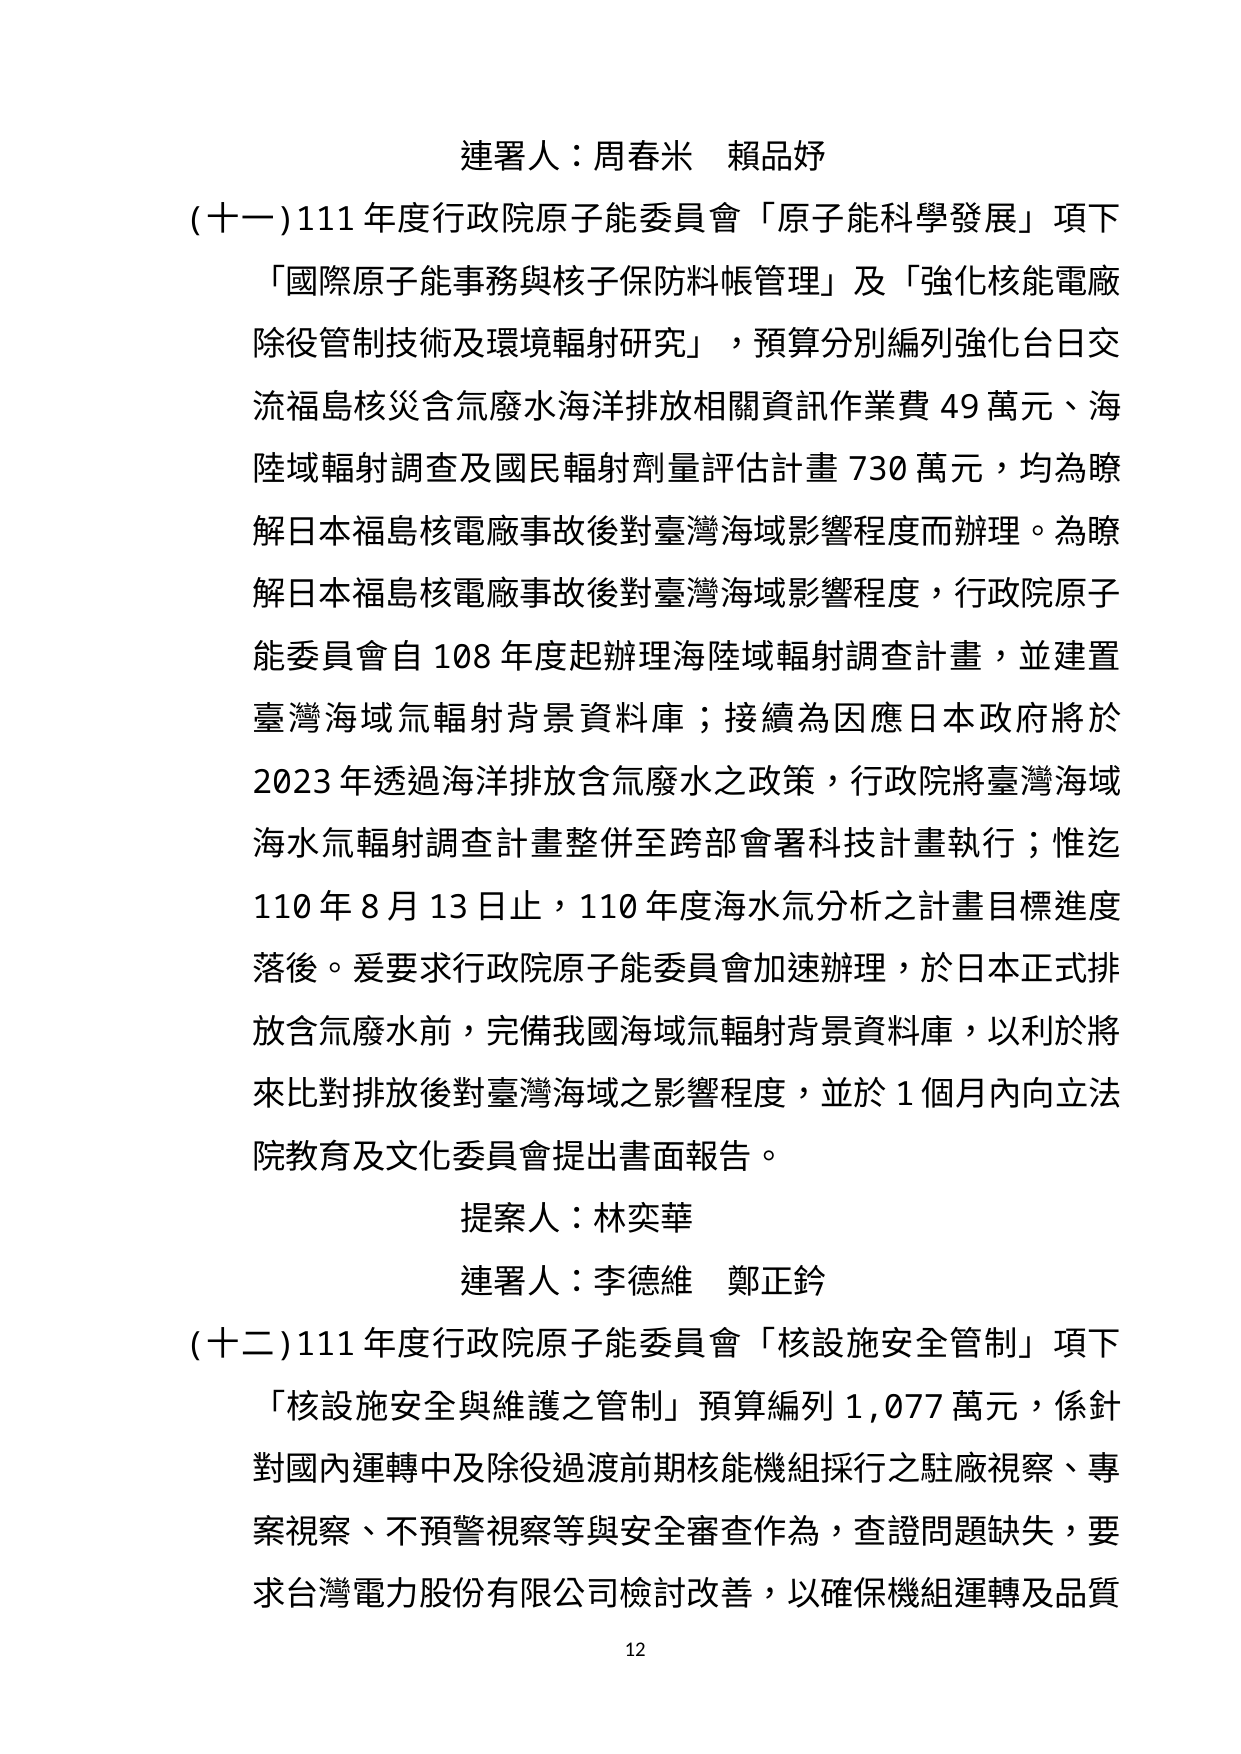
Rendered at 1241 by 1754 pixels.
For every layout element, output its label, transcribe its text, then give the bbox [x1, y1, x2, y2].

text (十二)111年度行政院原子能委員會「核設施安全管制」項下「核設施安全與維護之管制」預算編列1,077萬元，係針對國內運轉中及除役過渡前期核能機組採行之駐廠視察、專案視察、不預警視察等與安全審查作為，查證問題缺失，要求台灣電力股份有限公司檢討改善，以確保機組運轉及品質 [185, 1300, 1122, 1612]
text 連署人：李德維 鄭正鈐 [460, 1237, 1122, 1300]
text (十一)111年度行政院原子能委員會「原子能科學發展」項下「國際原子能事務與核子保防料帳管理」及「強化核能電廠除役管制技術及環境輻射研究」，預算分別編列強化台日交流福島核災含氚廢水海洋排放相關資訊作業費49萬元、海陸域輻射調查及國民輻射劑量評估計畫730萬元，均為瞭解日本福島核電廠事故後對臺灣海域影響程度而辦理。為瞭解日本福島核電廠事故後對臺灣海域影響程度，行政院原子能委員會自108年度起辦理海陸域輻射調查計畫，並建置臺灣海域氚輻射背景資料庫；接續為因應日本政府將於2023年透過海洋排放含氚廢水之政策，行政院將臺灣海域海水氚輻射調查計畫整併至跨部會署科技計畫執行；惟迄110年8月13日止，110年度海水氚分析之計畫目標進度落後。爰要求行政院原子能委員會加速辦理，於日本正式排放含氚廢水前，完備我國海域氚輻射背景資料庫，以利於將來比對排放後對臺灣海域之影響程度，並於1個月內向立法院教育及文化委員會提出書面報告。 [185, 175, 1122, 1175]
text 提案人：林奕華 [460, 1175, 1122, 1237]
text 連署人：周春米 賴品妤 [460, 112, 1122, 175]
